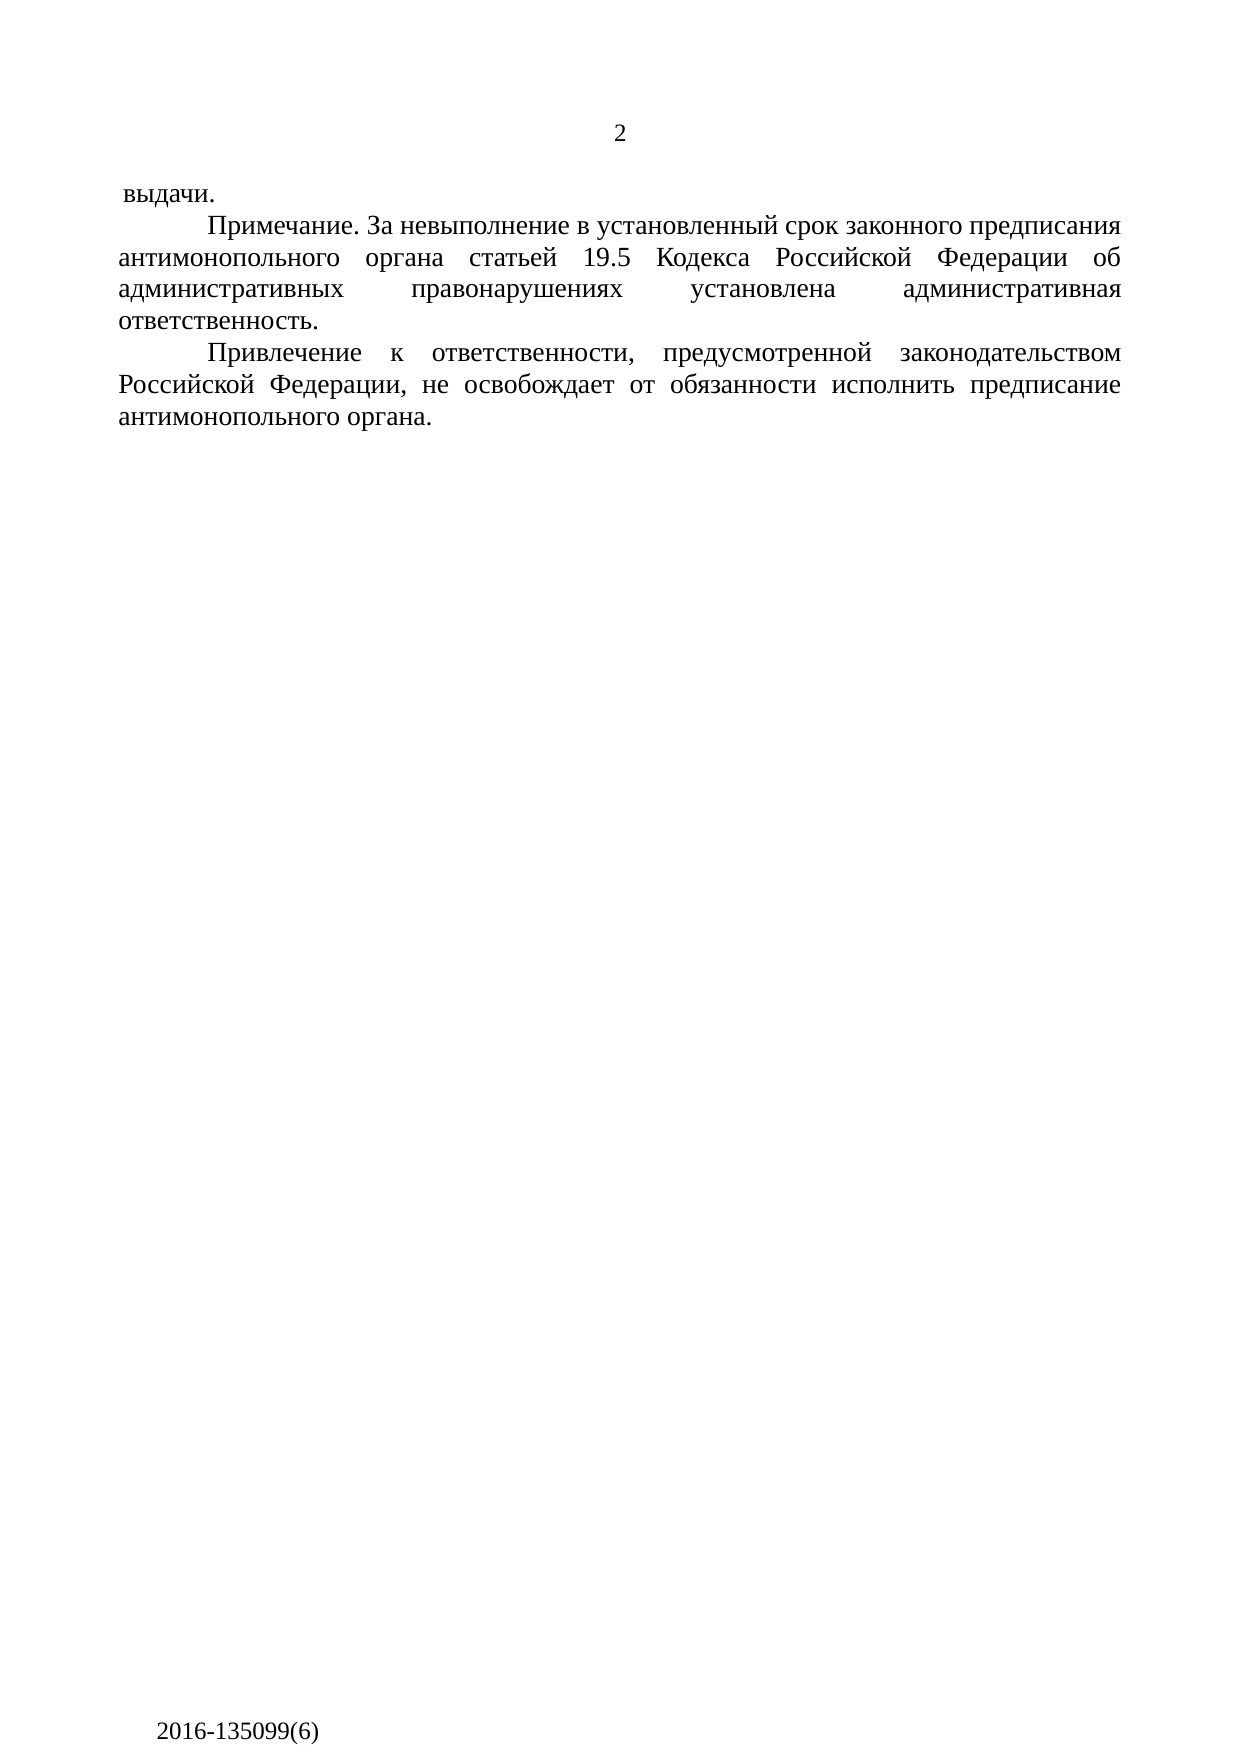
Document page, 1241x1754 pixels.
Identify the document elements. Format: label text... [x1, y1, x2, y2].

text Примечание. За невыполнение в установленный срок законного предписания антимонопольного органа статьей 19.5 Кодекса Российской Федерации об административных правонарушениях установлена административная ответственность. [118, 208, 1122, 336]
text Привлечение к ответственности, предусмотренной законодательством Российской Федерации, не освобождает от обязанности исполнить предписание антимонопольного органа. [118, 336, 1122, 431]
text выдачи. [123, 176, 1122, 208]
